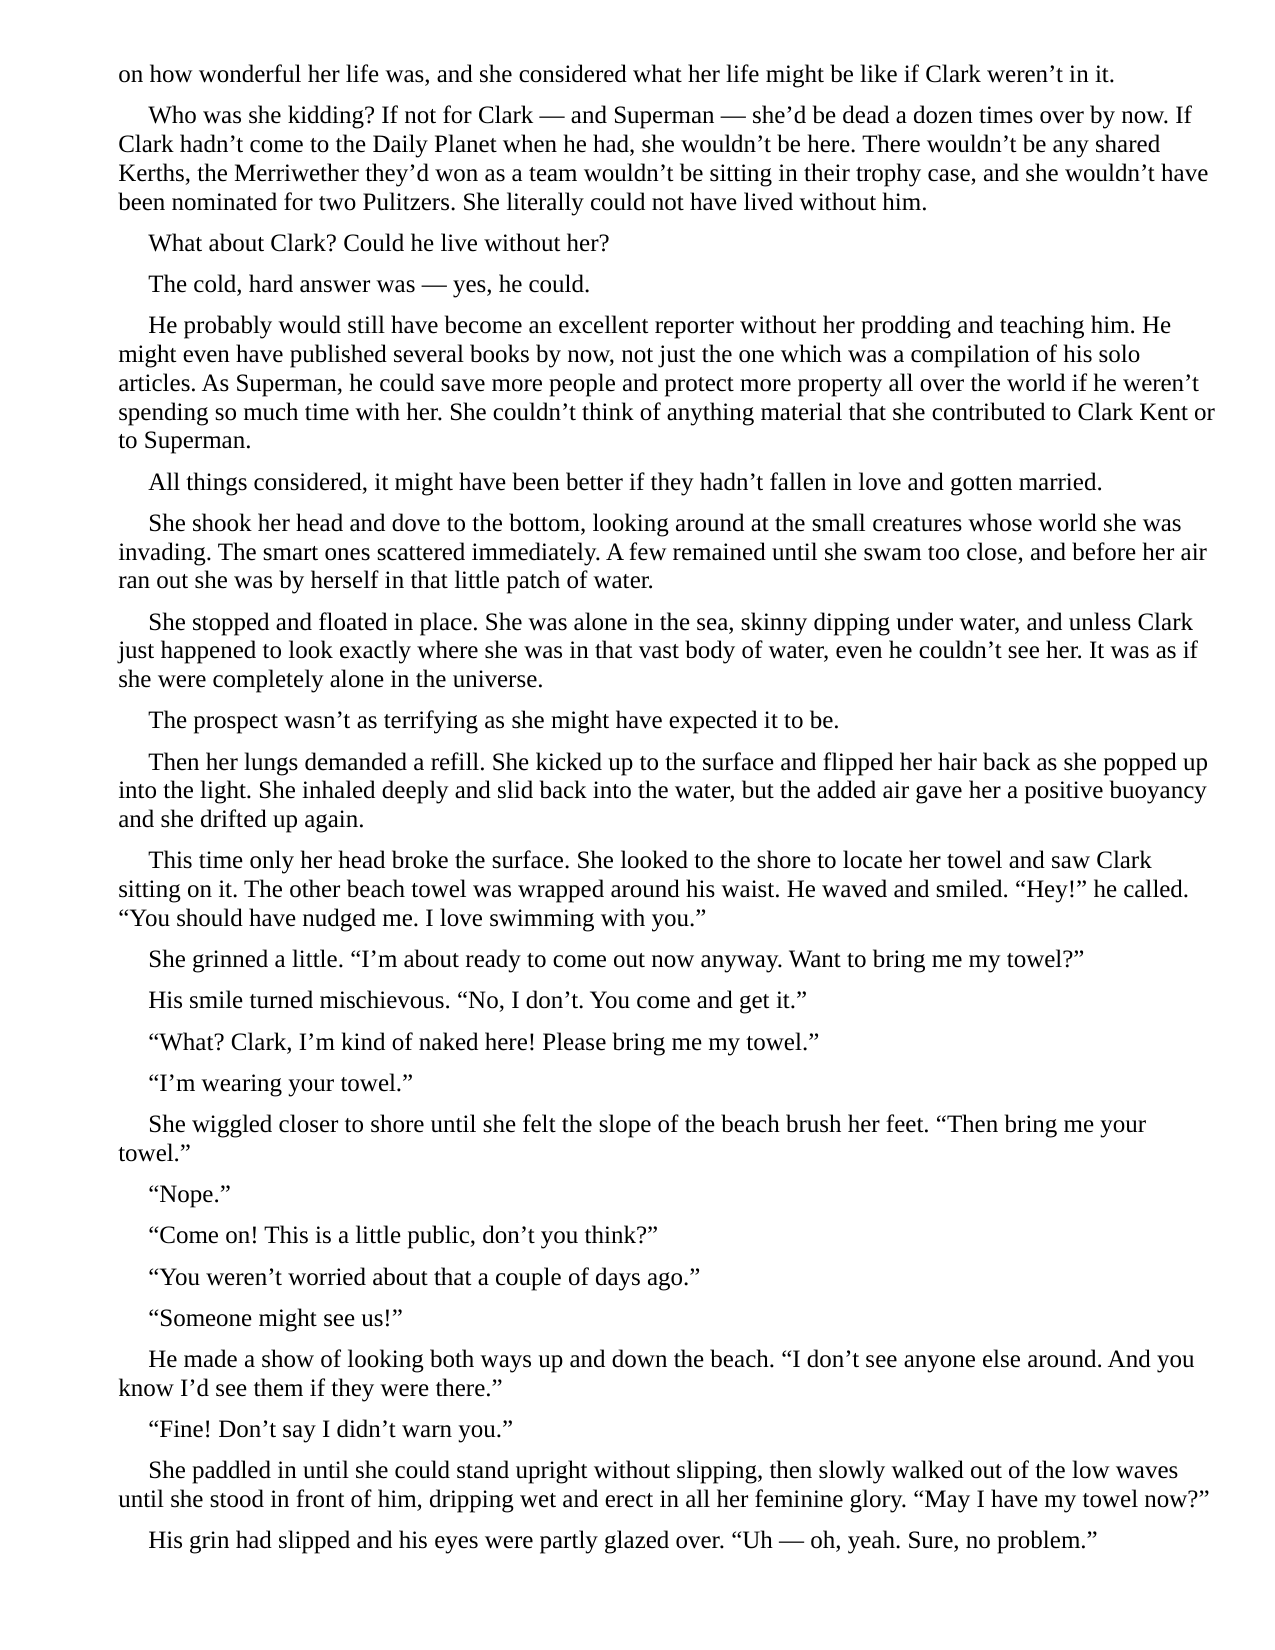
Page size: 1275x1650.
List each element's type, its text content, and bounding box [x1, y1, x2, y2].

text “I’m wearing your towel.” [118, 1068, 1216, 1097]
text She wiggled closer to shore until she felt the slope of the beach brush her feet. “Then bring me your towel.” [118, 1109, 1216, 1167]
text She stopped and floated in place. She was alone in the sea, skinny dipping under water, and unless Clark just happened to look exactly where she was in that vast body of water, even he couldn’t see her. It was as if she were completely alone in the universe. [118, 607, 1216, 693]
text His smile turned mischievous. “No, I don’t. You come and get it.” [118, 985, 1216, 1014]
text on how wonderful her life was, and she considered what her life might be like if Clark weren’t in it. [118, 59, 1216, 88]
text She shook her head and dove to the bottom, looking around at the small creatures whose world she was invading. The smart ones scattered immediately. A few remained until she swam too close, and before her air ran out she was by herself in that little patch of water. [118, 508, 1216, 594]
text She paddled in until she could stand upright without slipping, then slowly walked out of the low waves until she stood in front of him, dripping wet and erect in all her feminine glory. “May I have my towel now?” [118, 1455, 1216, 1513]
text “What? Clark, I’m kind of naked here! Please bring me my towel.” [118, 1027, 1216, 1055]
text “Come on! This is a little public, don’t you think?” [118, 1220, 1216, 1249]
text She grinned a little. “I’m about ready to come out now anyway. Want to bring me my towel?” [118, 944, 1216, 973]
text Who was she kidding? If not for Clark — and Superman — she’d be dead a dozen times over by now. If Clark hadn’t come to the Daily Planet when he had, she wouldn’t be here. There wouldn’t be any shared Kerths, the Merriwether they’d won as a team wouldn’t be sitting in their trophy case, and she wouldn’t have been nominated for two Pulitzers. She literally could not have lived without him. [118, 100, 1216, 215]
text This time only her head broke the surface. She looked to the shore to locate her towel and saw Clark sitting on it. The other beach towel was wrapped around his waist. He waved and smiled. “Hey!” he called. “You should have nudged me. I love swimming with you.” [118, 845, 1216, 932]
text What about Clark? Could he live without her? [118, 228, 1216, 257]
text The prospect wasn’t as terrifying as she might have expected it to be. [118, 705, 1216, 734]
text The cold, hard answer was — yes, he could. [118, 269, 1216, 298]
text “You weren’t worried about that a couple of days ago.” [118, 1262, 1216, 1290]
text He probably would still have become an excellent reporter without her prodding and teaching him. He might even have published several books by now, not just the one which was a compilation of his solo articles. As Superman, he could save more people and protect more property all over the world if he weren’t spending so much time with her. She couldn’t think of anything material that she contributed to Clark Kent or to Superman. [118, 310, 1216, 454]
text “Nope.” [118, 1179, 1216, 1208]
text He made a show of looking both ways up and down the beach. “I don’t see anyone else around. And you know I’d see them if they were there.” [118, 1344, 1216, 1402]
text “Someone might see us!” [118, 1303, 1216, 1332]
text His grin had slipped and his eyes were partly glazed over. “Uh — oh, yeah. Sure, no problem.” [118, 1525, 1216, 1554]
text All things considered, it might have been better if they hadn’t fallen in love and gotten married. [118, 467, 1216, 495]
text “Fine! Don’t say I didn’t warn you.” [118, 1414, 1216, 1443]
text Then her lungs demanded a refill. She kicked up to the surface and flipped her hair back as she popped up into the light. She inhaled deeply and slid back into the water, but the added air gave her a positive buoyancy and she drifted up again. [118, 747, 1216, 833]
